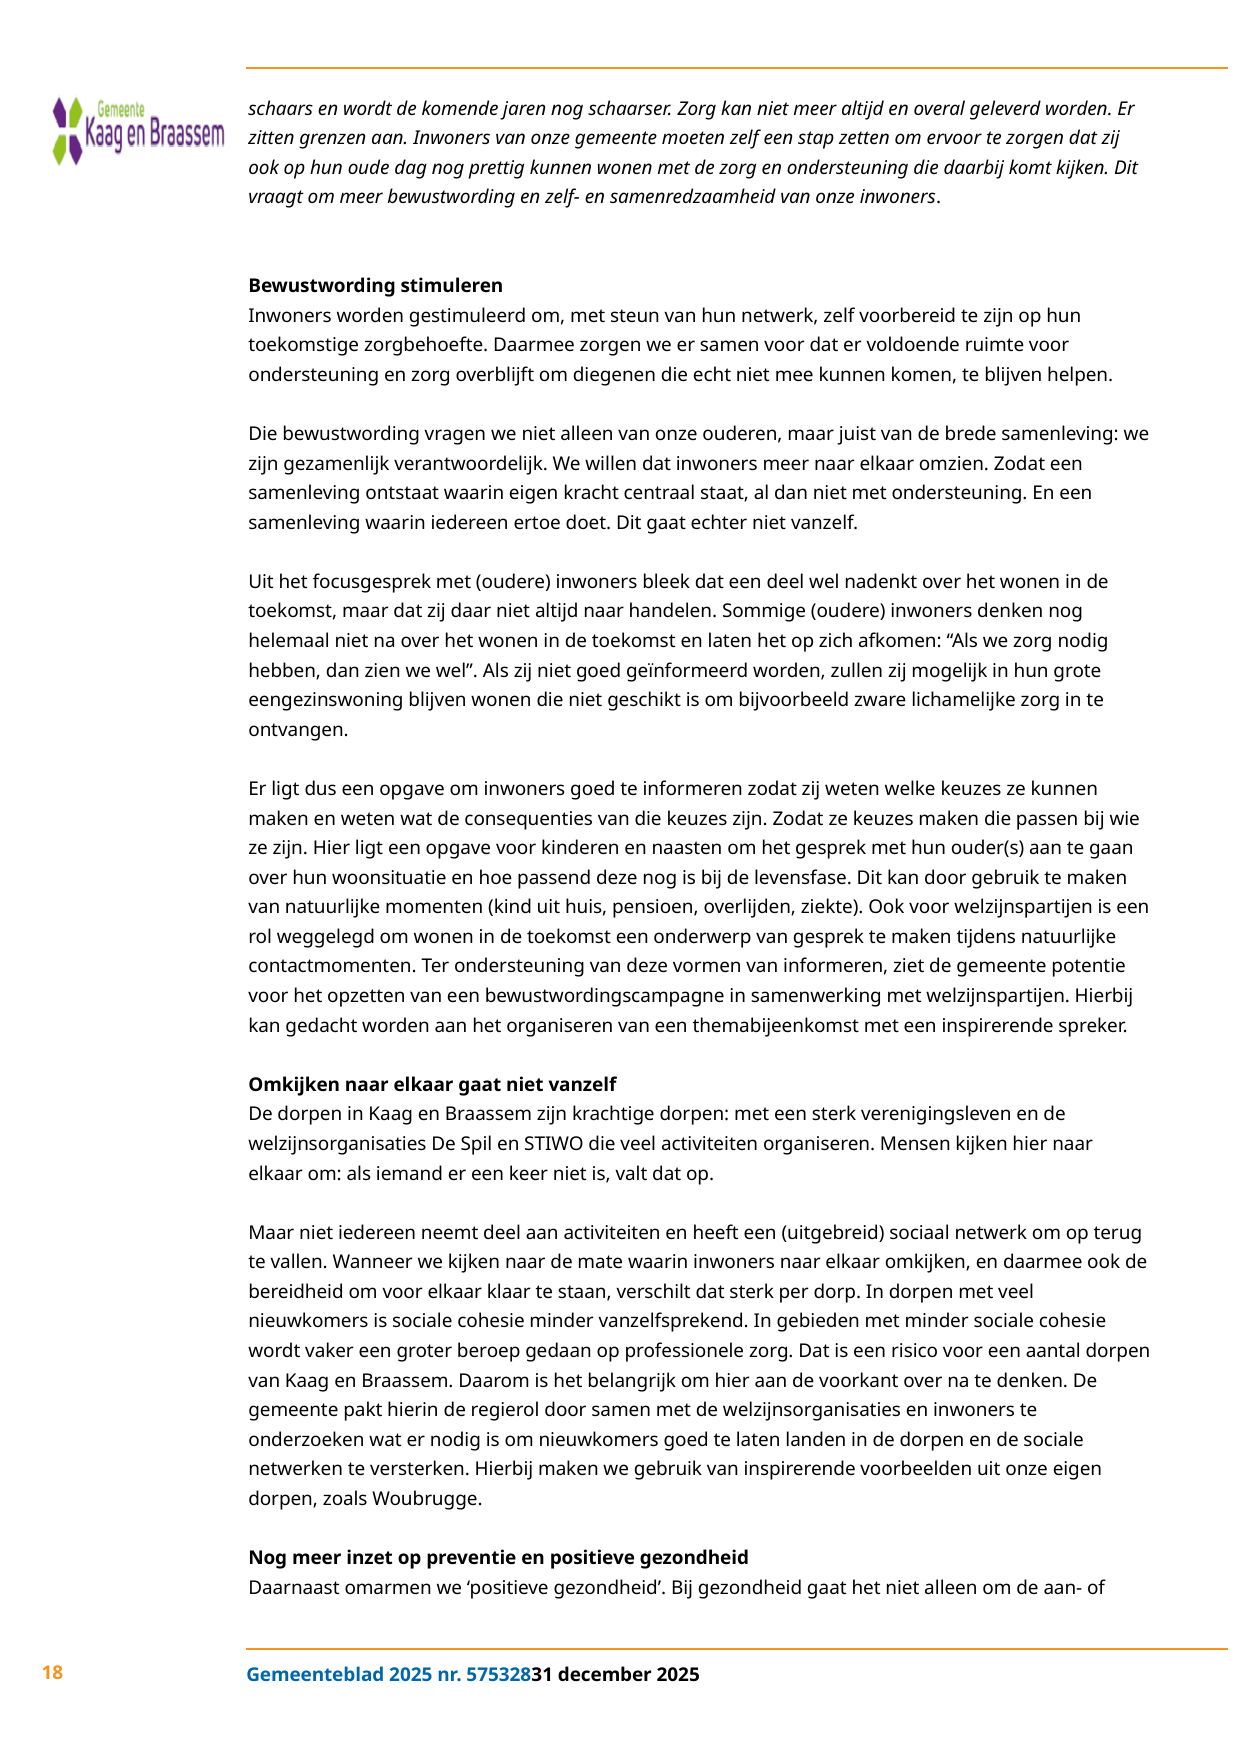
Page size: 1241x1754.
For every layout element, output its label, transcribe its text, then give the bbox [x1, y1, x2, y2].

text Daarnaast omarmen we ‘positieve gezondheid’. Bij gezondheid gaat het niet alleen om de aan- of [248, 1574, 1152, 1600]
text Nog meer inzet op preventie en positieve gezondheid [248, 1544, 1152, 1570]
text De dorpen in Kaag en Braassem zijn krachtige dorpen: met een sterk verenigingsleven en de welzijnsorganisaties De Spil en STIWO die veel activiteiten organiseren. Mensen kijken hier naar elkaar om: als iemand er een keer niet is, valt dat op. [248, 1101, 1152, 1186]
text schaars en wordt de komende jaren nog schaarser. Zorg kan niet meer altijd en overal geleverd worden. Er zitten grenzen aan. Inwoners van onze gemeente moeten zelf een stap zetten om ervoor te zorgen dat zij ook op hun oude dag nog prettig kunnen wonen met de zorg en ondersteuning die daarbij komt kijken. Dit vraagt om meer bewustwording en zelf- en samenredzaamheid van onze inwoners. [248, 95, 1152, 209]
text Omkijken naar elkaar gaat niet vanzelf [248, 1071, 1152, 1097]
text Die bewustwording vragen we niet alleen van onze ouderen, maar juist van de brede samenleving: we zijn gezamenlijk verantwoordelijk. We willen dat inwoners meer naar elkaar omzien. Zodat een samenleving ontstaat waarin eigen kracht centraal staat, al dan niet met ondersteuning. En een samenleving waarin iedereen ertoe doet. Dit gaat echter niet vanzelf. [248, 420, 1152, 535]
text Uit het focusgesprek met (oudere) inwoners bleek dat een deel wel nadenkt over het wonen in de toekomst, maar dat zij daar niet altijd naar handelen. Sommige (oudere) inwoners denken nog helemaal niet na over het wonen in de toekomst en laten het op zich afkomen: “Als we zorg nodig hebben, dan zien we wel”. Als zij niet goed geïnformeerd worden, zullen zij mogelijk in hun grote eengezinswoning blijven wonen die niet geschikt is om bijvoorbeeld zware lichamelijke zorg in te ontvangen. [248, 568, 1152, 742]
text Bewustwording stimuleren [248, 272, 1152, 298]
picture [41, 47, 231, 172]
text Maar niet iedereen neemt deel aan activiteiten en heeft een (uitgebreid) sociaal netwerk om op terug te vallen. Wanneer we kijken naar de mate waarin inwoners naar elkaar omkijken, en daarmee ook de bereidheid om voor elkaar klaar te staan, verschilt dat sterk per dorp. In dorpen met veel nieuwkomers is sociale cohesie minder vanzelfsprekend. In gebieden met minder sociale cohesie wordt vaker een groter beroep gedaan op professionele zorg. Dat is een risico voor een aantal dorpen van Kaag en Braassem. Daarom is het belangrijk om hier aan de voorkant over na te denken. De gemeente pakt hierin de regierol door samen met de welzijnsorganisaties en inwoners te onderzoeken wat er nodig is om nieuwkomers goed te laten landen in de dorpen en de sociale netwerken te versterken. Hierbij maken we gebruik van inspirerende voorbeelden uit onze eigen dorpen, zoals Woubrugge. [248, 1219, 1152, 1511]
text Er ligt dus een opgave om inwoners goed te informeren zodat zij weten welke keuzes ze kunnen maken en weten wat de consequenties van die keuzes zijn. Zodat ze keuzes maken die passen bij wie ze zijn. Hier ligt een opgave voor kinderen en naasten om het gesprek met hun ouder(s) aan te gaan over hun woonsituatie en hoe passend deze nog is bij de levensfase. Dit kan door gebruik te maken van natuurlijke momenten (kind uit huis, pensioen, overlijden, ziekte). Ook voor welzijnspartijen is een rol weggelegd om wonen in de toekomst een onderwerp van gesprek te maken tijdens natuurlijke contactmomenten. Ter ondersteuning van deze vormen van informeren, ziet de gemeente potentie voor het opzetten van een bewustwordingscampagne in samenwerking met welzijnspartijen. Hierbij kan gedacht worden aan het organiseren van een themabijeenkomst met een inspirerende spreker. [248, 775, 1152, 1038]
text Inwoners worden gestimuleerd om, met steun van hun netwerk, zelf voorbereid te zijn op hun toekomstige zorgbehoefte. Daarmee zorgen we er samen voor dat er voldoende ruimte voor ondersteuning en zorg overblijft om diegenen die echt niet mee kunnen komen, te blijven helpen. [248, 302, 1152, 387]
